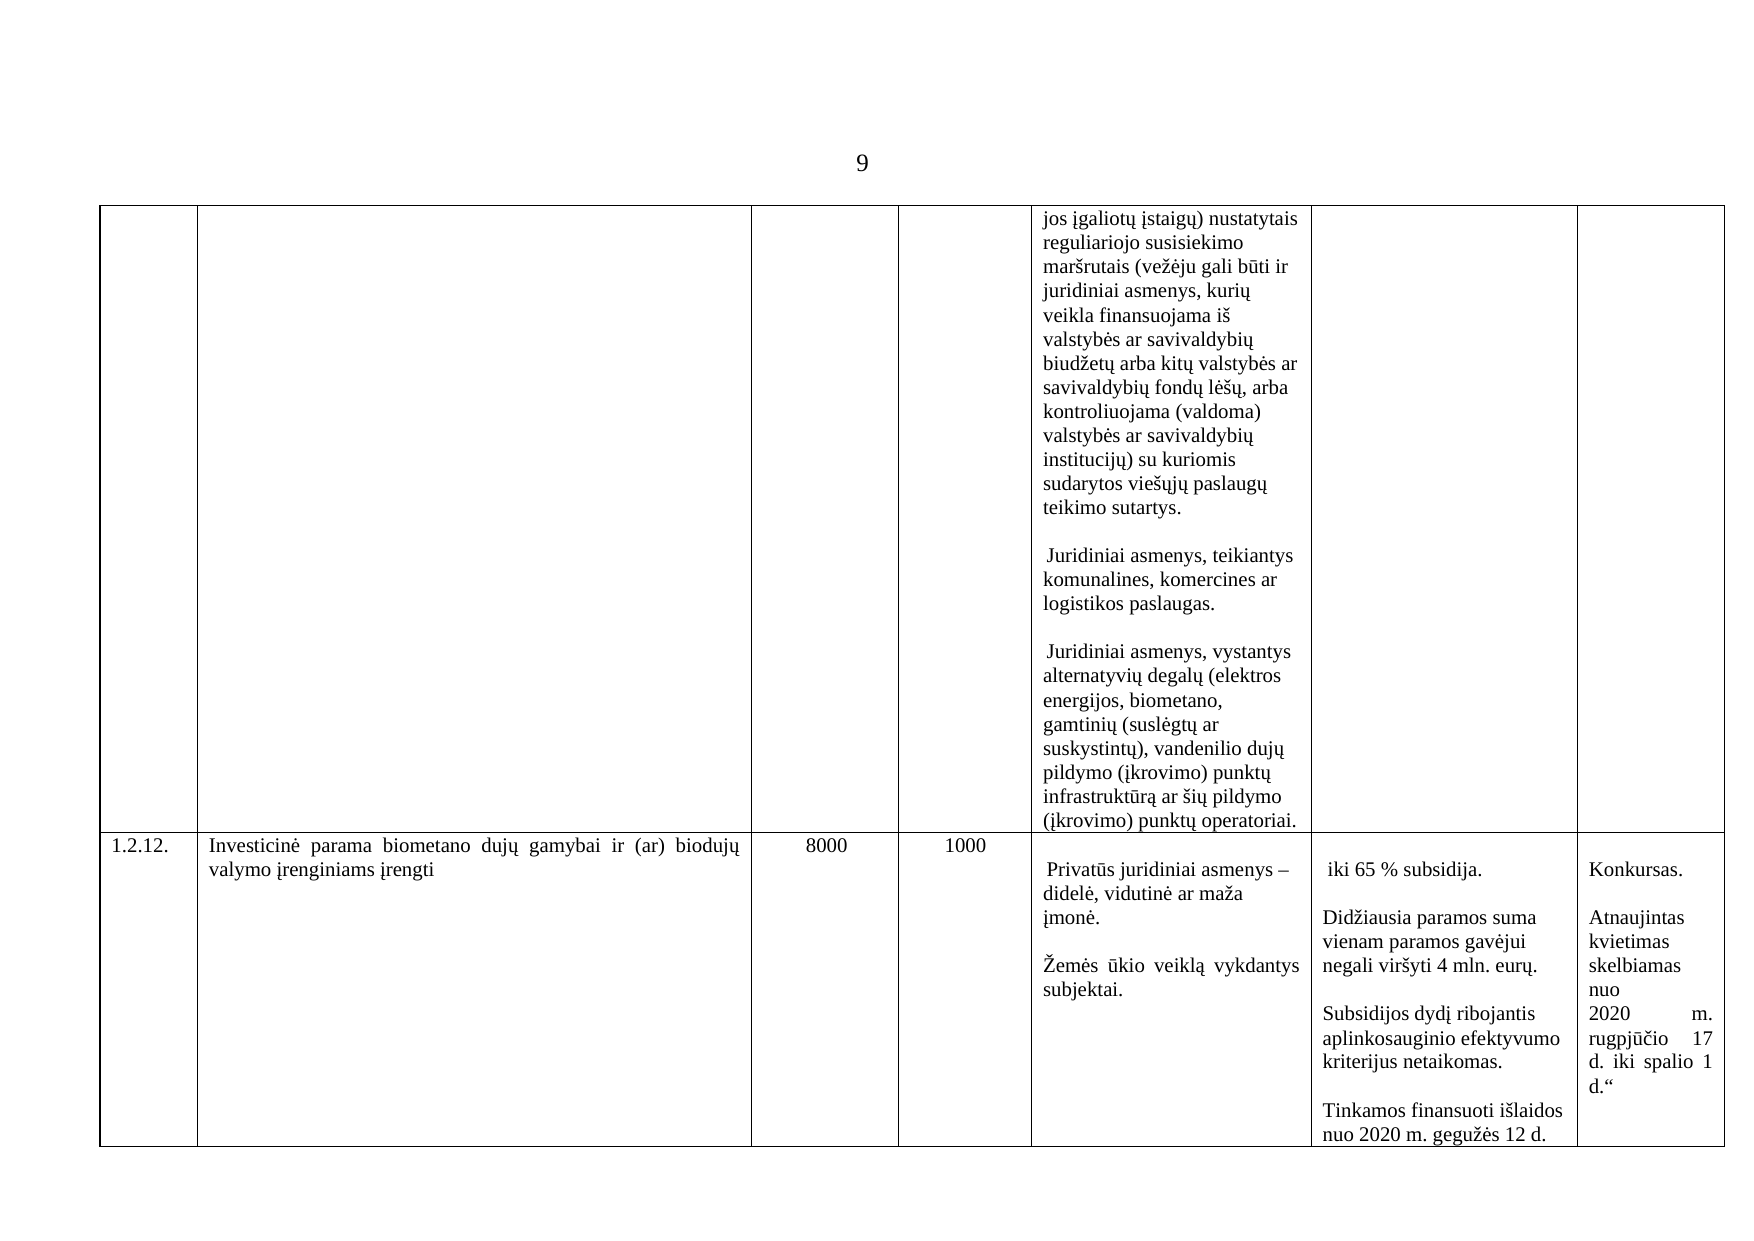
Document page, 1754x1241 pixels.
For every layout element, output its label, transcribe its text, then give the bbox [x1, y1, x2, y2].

table_cell [899, 206, 1031, 832]
table_cell [752, 206, 898, 832]
table_cell Privatūs juridiniai asmenys – didelė, vidutinė ar maža įmonė. Žemės ūkio veiklą vykdantys subjektai. [1032, 833, 1311, 1146]
table_cell 1000 [899, 833, 1031, 1146]
table_cell iki 65 % subsidija. Didžiausia paramos suma vienam paramos gavėjui negali viršyti 4 mln. eurų. Subsidijos dydį ribojantis aplinkosauginio efektyvumo kriterijus netaikomas. Tinkamos finansuoti išlaidos nuo 2020 m. gegužės 12 d. [1312, 833, 1577, 1146]
table_cell [1312, 206, 1577, 832]
table_cell 8000 [752, 833, 898, 1146]
table_cell [101, 206, 197, 832]
table_cell Investicinė parama biometano dujų gamybai ir (ar) biodujų valymo įrenginiams įrengti [198, 833, 751, 1146]
table_cell 1.2.12. [101, 833, 197, 1146]
table_cell Konkursas. Atnaujintas kvietimas skelbiamas nuo 2020 m. rugpjūčio 17 d. iki spalio 1 d.“ [1578, 833, 1724, 1146]
table_cell jos įgaliotų įstaigų) nustatytais reguliariojo susisiekimo maršrutais (vežėju gali būti ir juridiniai asmenys, kurių veikla finansuojama iš valstybės ar savivaldybių biudžetų arba kitų valstybės ar savivaldybių fondų lėšų, arba kontroliuojama (valdoma) valstybės ar savivaldybių institucijų) su kuriomis sudarytos viešųjų paslaugų teikimo sutartys. Juridiniai asmenys, teikiantys komunalines, komercines ar logistikos paslaugas. Juridiniai asmenys, vystantys alternatyvių degalų (elektros energijos, biometano, gamtinių (suslėgtų ar suskystintų), vandenilio dujų pildymo (įkrovimo) punktų infrastruktūrą ar šių pildymo (įkrovimo) punktų operatoriai. [1032, 206, 1311, 832]
table_cell [1578, 206, 1724, 832]
table_cell [198, 206, 751, 832]
